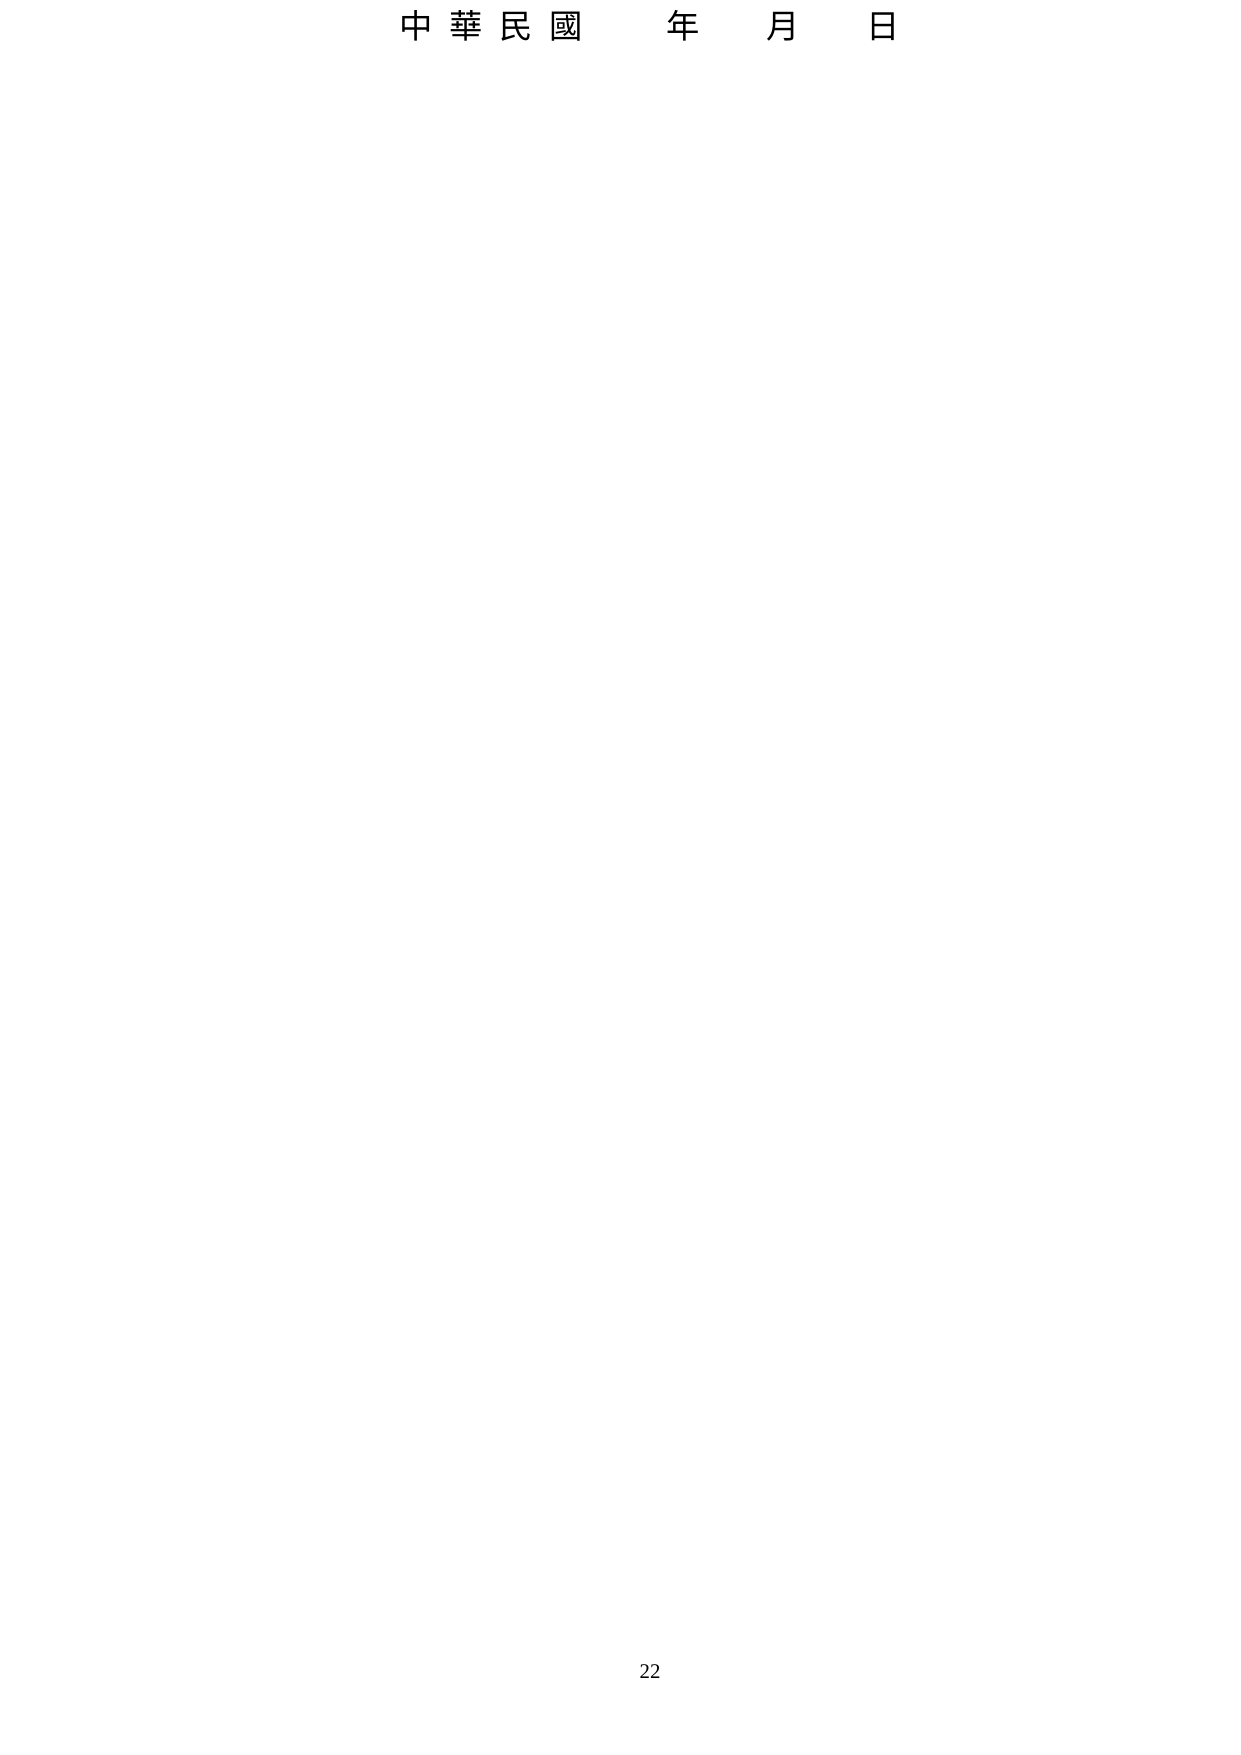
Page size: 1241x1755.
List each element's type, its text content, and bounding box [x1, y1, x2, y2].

subtitle 中 華 民 國 年 月 日 [88, 0, 1211, 48]
